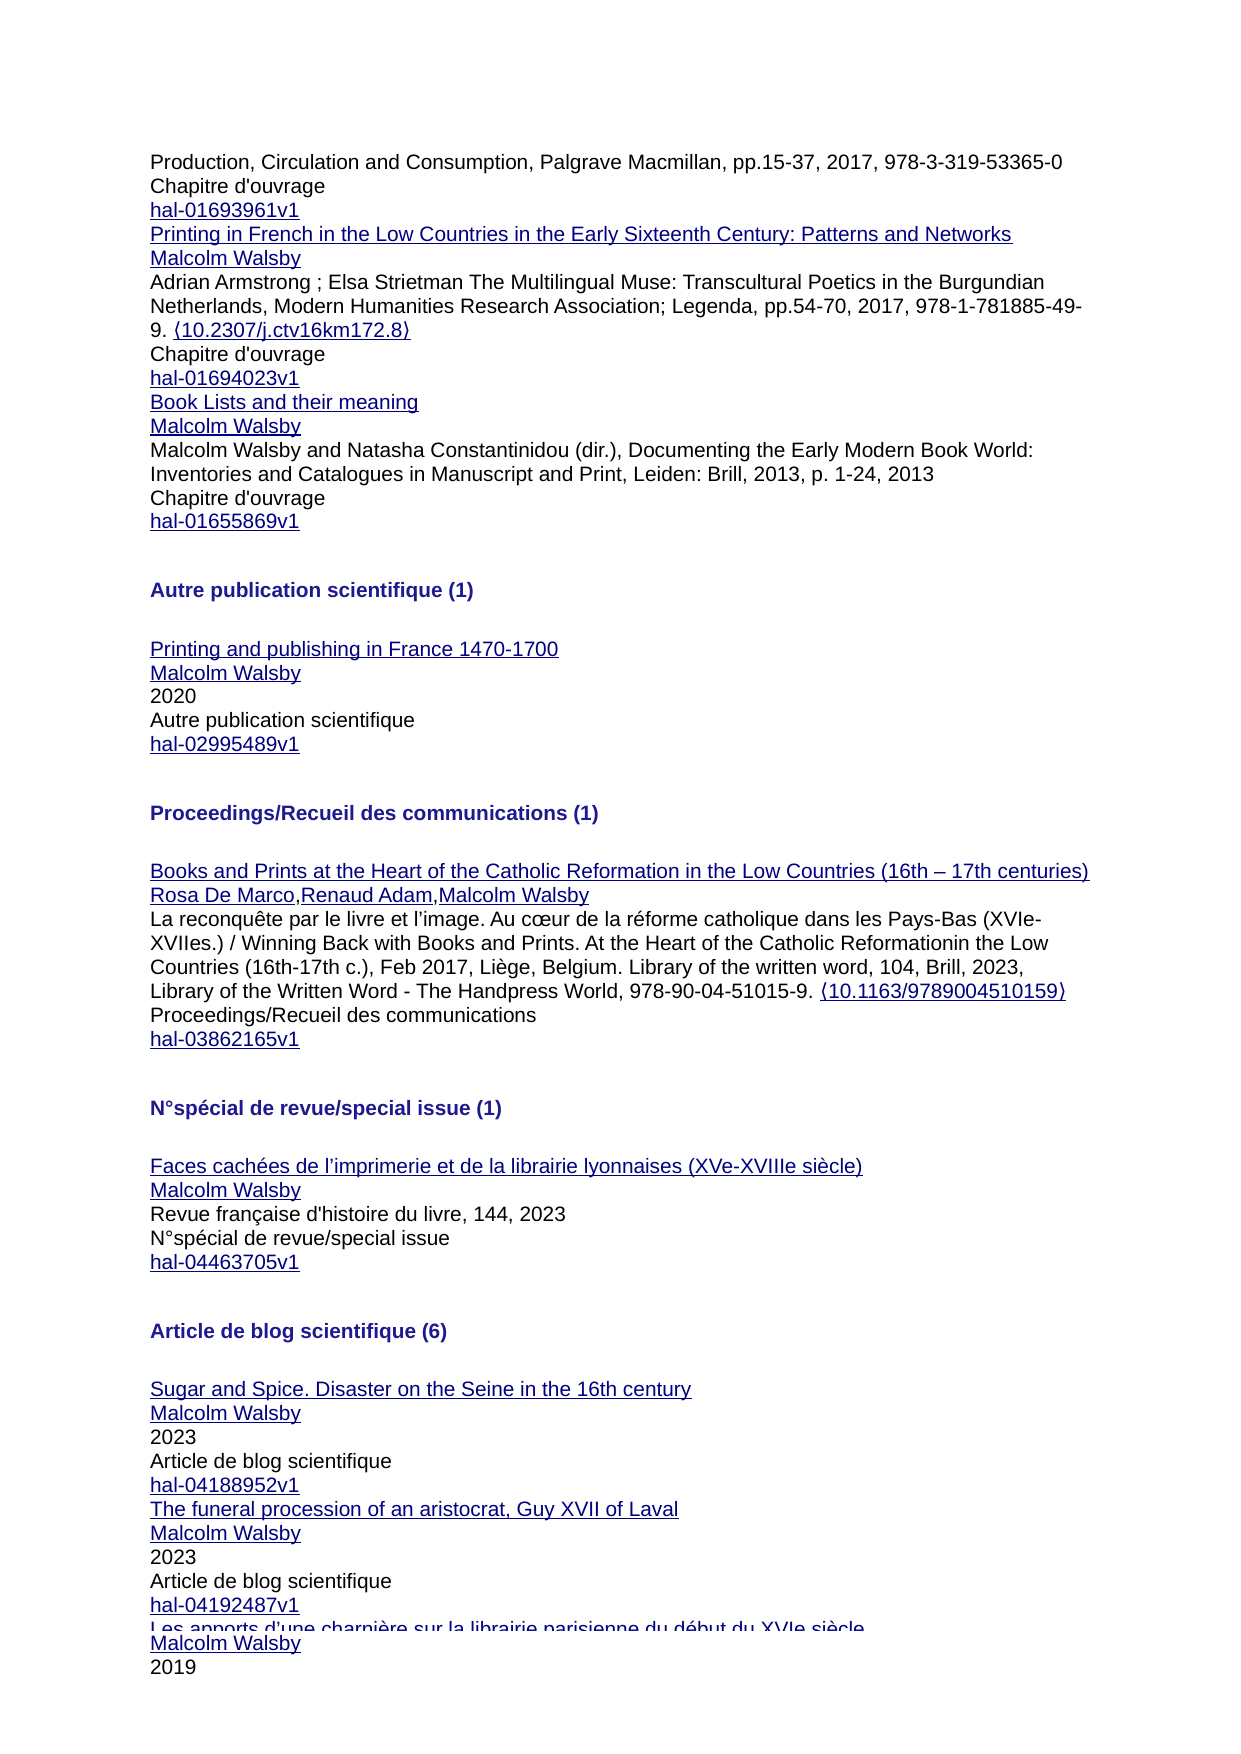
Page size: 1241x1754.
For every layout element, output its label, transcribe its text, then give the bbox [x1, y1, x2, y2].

subtitle Proceedings/Recueil des communications (1) [150, 801, 1090, 825]
table_header Faces cachées de l’imprimerie et de la librairie lyonnaises (XVe-XVIIIe siècle) Malcolm Walsby Revue française d'histoire du livre, 144, 2023 N°spécial de revue/special issue hal-04463705v1 [150, 1154, 1090, 1274]
table_header Sugar and Spice. Disaster on the Seine in the 16th century Malcolm Walsby 2023 Article de blog scientifique hal-04188952v1 [150, 1377, 1090, 1497]
table_cell The funeral procession of an aristocrat, Guy XVII of Laval Malcolm Walsby 2023 Article de blog scientifique hal-04192487v1 [150, 1497, 1090, 1617]
subtitle N°spécial de revue/special issue (1) [150, 1096, 1090, 1120]
table_cell Les apports d’une charnière sur la librairie parisienne du début du XVIe siècle Malcolm Walsby 2019 [150, 1617, 1090, 1679]
table_cell Printing in French in the Low Countries in the Early Sixteenth Century: Patterns and Networks Malcolm Walsby Adrian Armstrong ; Elsa Strietman The Multilingual Muse: Transcultural Poetics in the Burgundian Netherlands, Modern Humanities Research Association; Legenda, pp.54-70, 2017, 978-1-781885-49-9. ⟨10.2307/j.ctv16km172.8⟩ Chapitre d'ouvrage hal-01694023v1 [150, 222, 1090, 389]
table_cell Production, Circulation and Consumption, Palgrave Macmillan, pp.15-37, 2017, 978-3-319-53365-0 Chapitre d'ouvrage hal-01693961v1 [150, 150, 1090, 222]
table_header Rosa De Marco,Renaud Adam,Malcolm Walsby La reconquête par le livre et l’image. Au cœur de la réforme catholique dans les Pays-Bas (XVIe-XVIIes.) / Winning Back with Books and Prints. At the Heart of the Catholic Reformationin the Low Countries (16th-17th c.), Feb 2017, Liège, Belgium. Library of the written word, 104, Brill, 2023, Library of the Written Word - The Handpress World, 978-90-04-51015-9. ⟨10.1163/9789004510159⟩ Proceedings/Recueil des communications hal-03862165v1 [150, 881, 1090, 1051]
table_header Books and Prints at the Heart of the Catholic Reformation in the Low Countries (16th – 17th centuries) [150, 859, 1090, 880]
subtitle Autre publication scientifique (1) [150, 578, 1090, 602]
table_header Printing and publishing in France 1470-1700 Malcolm Walsby 2020 Autre publication scientifique hal-02995489v1 [150, 636, 1090, 756]
table_cell Book Lists and their meaning Malcolm Walsby Malcolm Walsby and Natasha Constantinidou (dir.), Documenting the Early Modern Book World: Inventories and Catalogues in Manuscript and Print, Leiden: Brill, 2013, p. 1-24, 2013 Chapitre d'ouvrage hal-01655869v1 [150, 390, 1090, 533]
subtitle Article de blog scientifique (6) [150, 1319, 1090, 1343]
